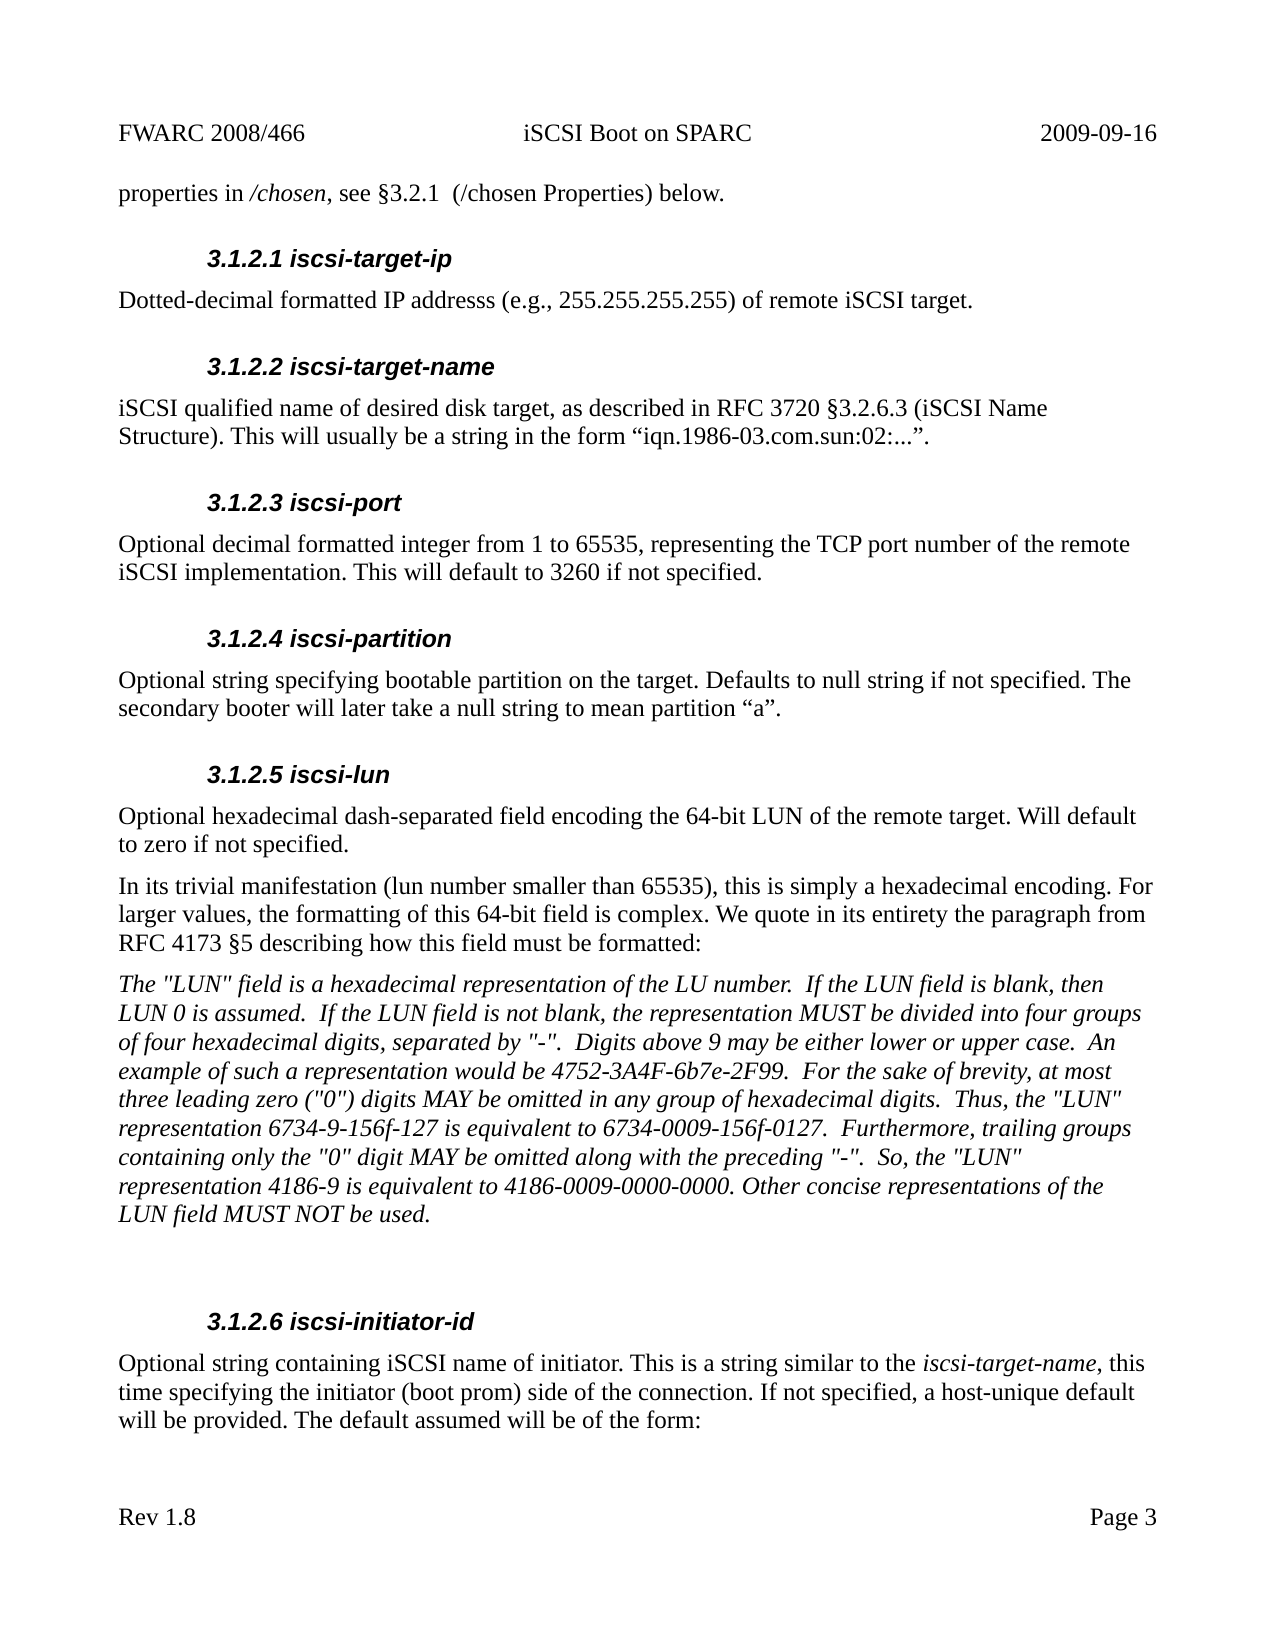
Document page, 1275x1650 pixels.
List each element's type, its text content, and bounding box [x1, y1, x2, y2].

subtitle iscsi-target-ip [207, 244, 1157, 273]
subtitle iscsi-port [207, 488, 1157, 516]
text Optional string specifying bootable partition on the target. Defaults to null string if not specified. The secondary booter will later take a null string to mean partition “a”. [118, 665, 1157, 722]
text Dotted-decimal formatted IP addresss (e.g., 255.255.255.255) of remote iSCSI target. [118, 285, 1157, 314]
subtitle iscsi-target-name [207, 352, 1157, 380]
text Optional string containing iSCSI name of initiator. This is a string similar to the iscsi-target-name, this time specifying the initiator (boot prom) side of the connection. If not specified, a host-unique default will be provided. The default assumed will be of the form: [118, 1348, 1157, 1434]
subtitle iscsi-partition [207, 624, 1157, 652]
text iSCSI qualified name of desired disk target, as described in RFC 3720 §3.2.6.3 (iSCSI Name Structure). This will usually be a string in the form “iqn.1986-03.com.sun:02:...”. [118, 393, 1157, 450]
text Optional decimal formatted integer from 1 to 65535, representing the TCP port number of the remote iSCSI implementation. This will default to 3260 if not specified. [118, 529, 1157, 586]
subtitle iscsi-initiator-id [207, 1307, 1157, 1336]
text In its trivial manifestation (lun number smaller than 65535), this is simply a hexadecimal encoding. For larger values, the formatting of this 64-bit field is complex. We quote in its entirety the paragraph from RFC 4173 §5 describing how this field must be formatted: [118, 871, 1157, 957]
text properties in /chosen, see §3.2.1 (/chosen Properties) below. [118, 178, 1157, 207]
subtitle iscsi-lun [207, 760, 1157, 788]
text Optional hexadecimal dash-separated field encoding the 64-bit LUN of the remote target. Will default to zero if not specified. [118, 801, 1157, 858]
text The "LUN" field is a hexadecimal representation of the LU number. If the LUN field is blank, then LUN 0 is assumed. If the LUN field is not blank, the representation MUST be divided into four groups of four hexadecimal digits, separated by "-". Digits above 9 may be either lower or upper case. An example of such a representation would be 4752-3A4F-6b7e-2F99. For the sake of brevity, at most three leading zero ("0") digits MAY be omitted in any group of hexadecimal digits. Thus, the "LUN" representation 6734-9-156f-127 is equivalent to 6734-0009-156f-0127. Furthermore, trailing groups containing only the "0" digit MAY be omitted along with the preceding "-". So, the "LUN" representation 4186-9 is equivalent to 4186-0009-0000-0000. Other concise representations of the LUN field MUST NOT be used. [118, 969, 1157, 1228]
